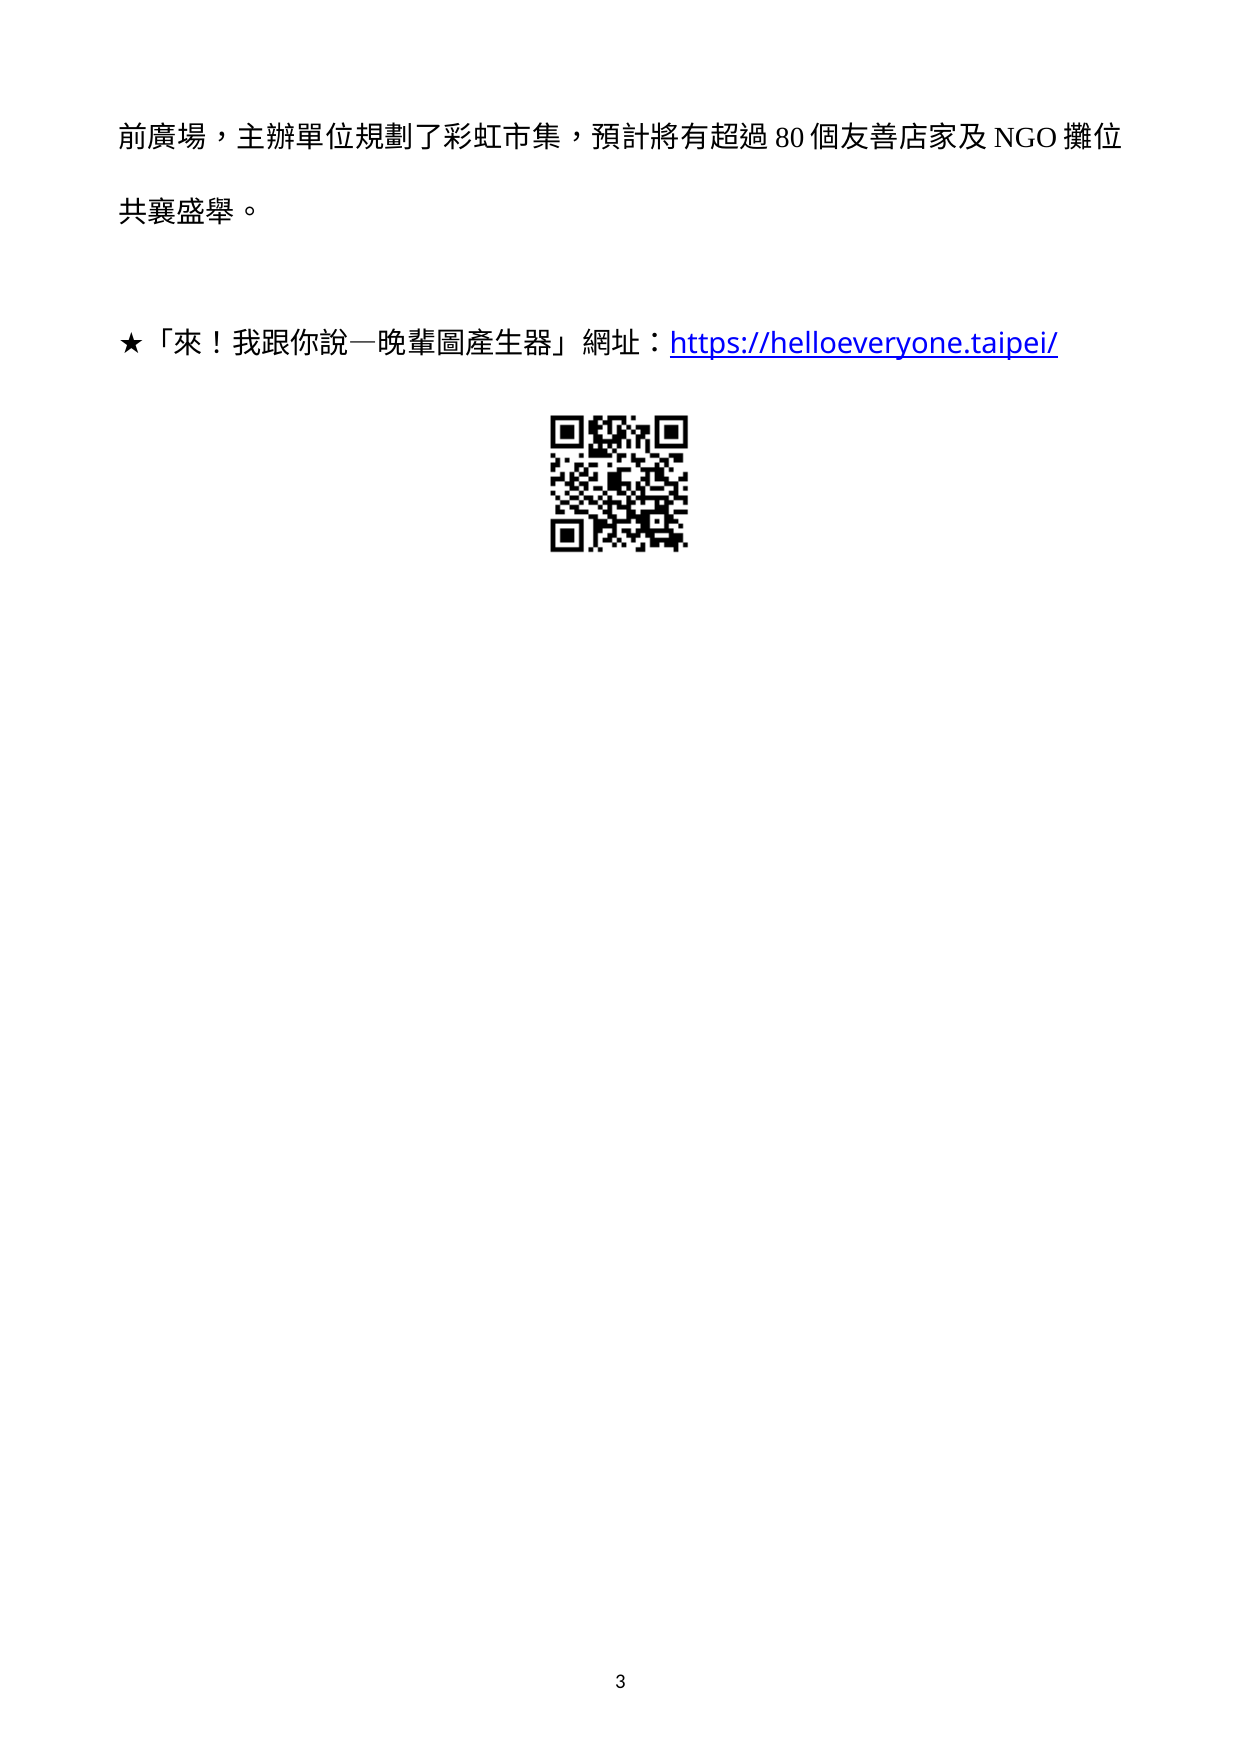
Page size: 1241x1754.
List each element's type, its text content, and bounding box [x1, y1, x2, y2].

text ★「來！我跟你說—晚輩圖產生器」網址：https://helloeveryone.taipei/ [118, 297, 1122, 372]
text 前廣場，主辦單位規劃了彩虹市集，預計將有超過80個友善店家及NGO攤位共襄盛舉。 [118, 91, 1122, 241]
picture [532, 397, 707, 571]
